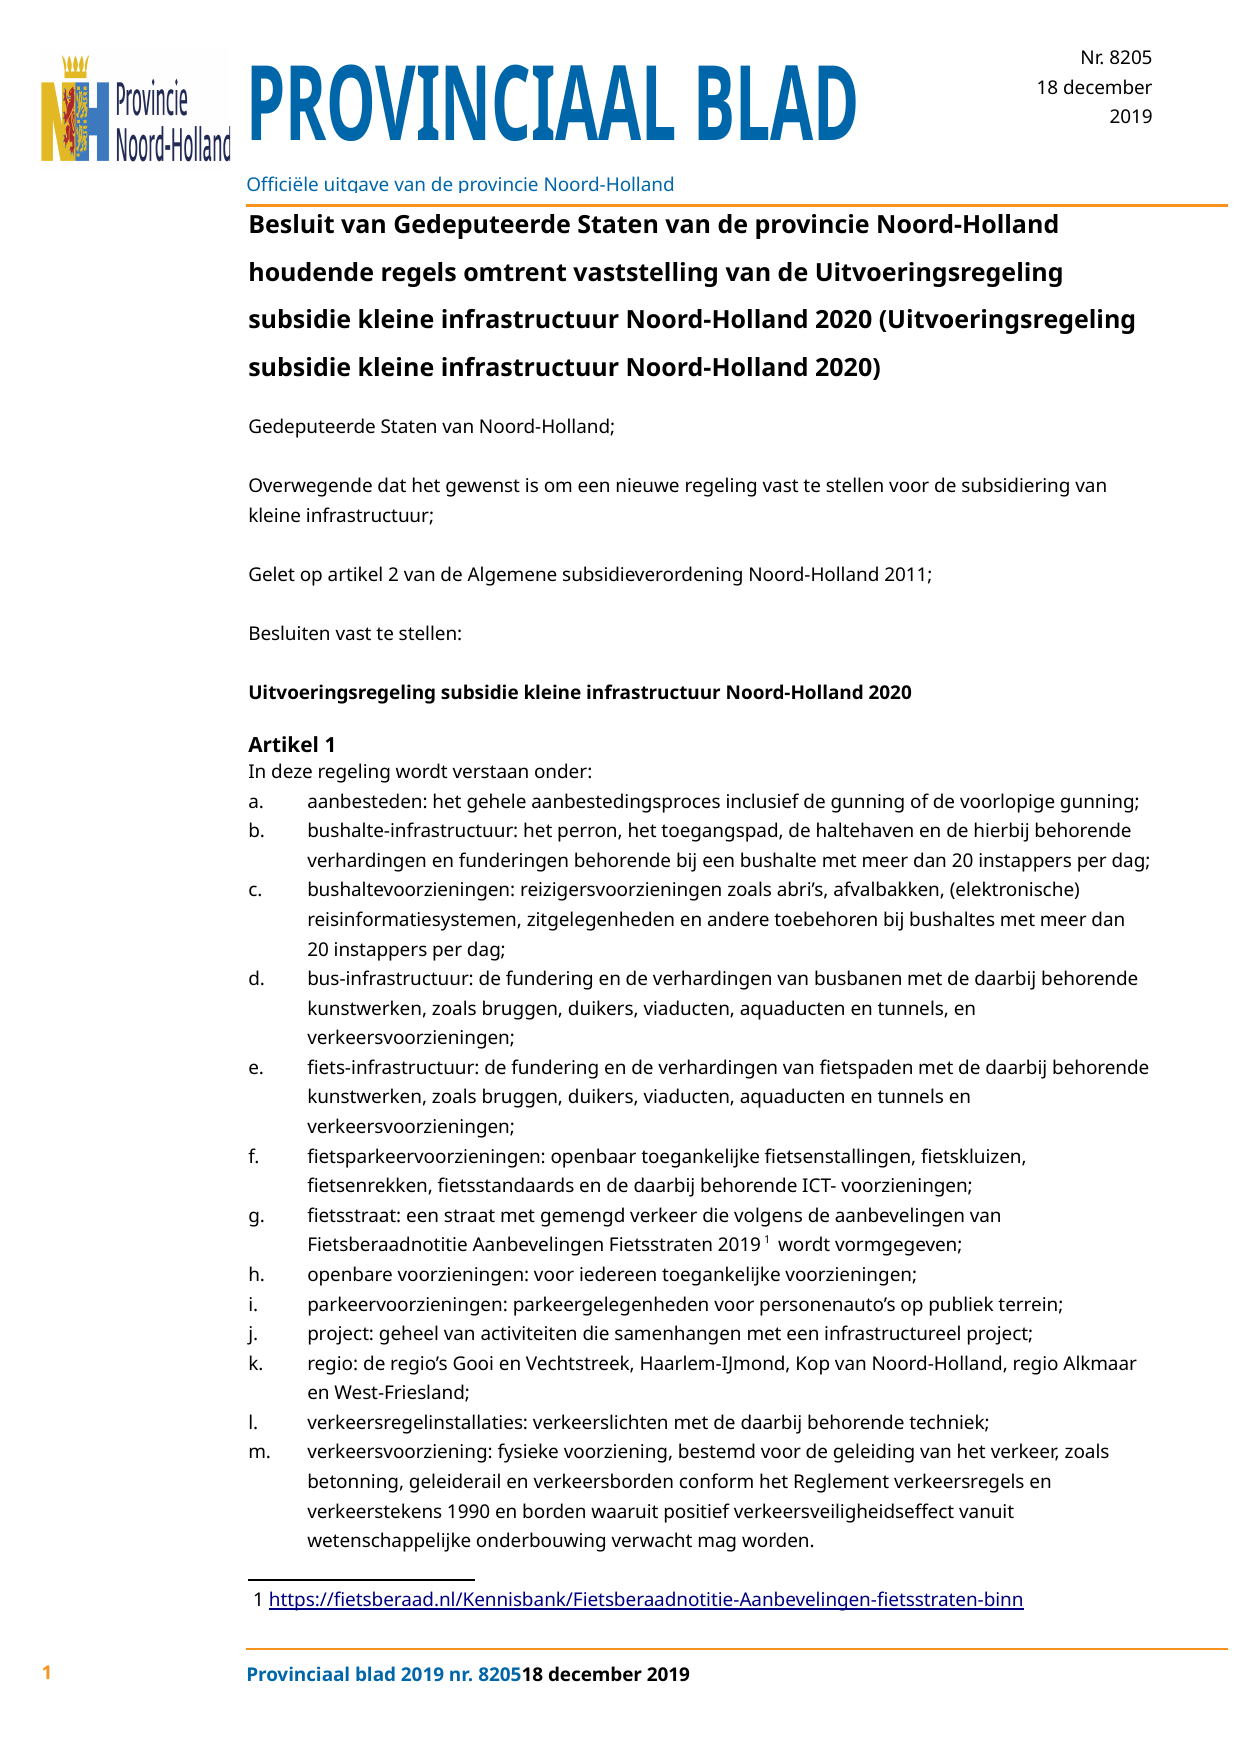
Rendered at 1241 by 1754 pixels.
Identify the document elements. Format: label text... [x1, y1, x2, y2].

list bushaltevoorzieningen: reizigersvoorzieningen zoals abri’s, afvalbakken, (elektronische) reisinformatiesystemen, zitgelegenheden en andere toebehoren bij bushaltes met meer dan 20 instappers per dag; [248, 877, 1152, 961]
picture [41, 47, 231, 172]
list https://fietsberaad.nl/Kennisbank/Fietsberaadnotitie-Aanbevelingen-fietsstraten-binn [248, 1586, 1152, 1612]
list bus-infrastructuur: de fundering en de verhardingen van busbanen met de daarbij behorende kunstwerken, zoals bruggen, duikers, viaducten, aquaducten en tunnels, en verkeersvoorzieningen; [248, 965, 1152, 1050]
list regio: de regio’s Gooi en Vechtstreek, Haarlem-IJmond, Kop van Noord-Holland, regio Alkmaar en West-Friesland; [248, 1350, 1152, 1405]
list fietsparkeervoorzieningen: openbaar toegankelijke fietsenstallingen, fietskluizen, fietsenrekken, fietsstandaards en de daarbij behorende ICT- voorzieningen; [248, 1143, 1152, 1198]
text Uitvoeringsregeling subsidie kleine infrastructuur Noord-Holland 2020 [248, 679, 1152, 705]
list aanbesteden: het gehele aanbestedingsproces inclusief de gunning of de voorlopige gunning; [248, 788, 1152, 813]
list project: geheel van activiteiten die samenhangen met een infrastructureel project; [248, 1320, 1152, 1346]
text Besluiten vast te stellen: [248, 620, 1152, 646]
list bushalte-infrastructuur: het perron, het toegangspad, de haltehaven en de hierbij behorende verhardingen en funderingen behorende bij een bushalte met meer dan 20 instappers per dag; [248, 817, 1152, 873]
text Overwegende dat het gewenst is om een nieuwe regeling vast te stellen voor de subsidiering van kleine infrastructuur; [248, 472, 1152, 528]
list openbare voorzieningen: voor iedereen toegankelijke voorzieningen; [248, 1261, 1152, 1287]
text Gelet op artikel 2 van de Algemene subsidieverordening Noord-Holland 2011; [248, 561, 1152, 587]
text Besluit van Gedeputeerde Staten van de provincie Noord-Holland houdende regels omtrent vaststelling van de Uitvoeringsregeling subsidie kleine infrastructuur Noord-Holland 2020 (Uitvoeringsregeling subsidie kleine infrastructuur Noord-Holland 2020) [248, 207, 1152, 384]
list parkeervoorzieningen: parkeergelegenheden voor personenauto’s op publiek terrein; [248, 1291, 1152, 1316]
text In deze regeling wordt verstaan onder: [248, 758, 1152, 784]
list fiets-infrastructuur: de fundering en de verhardingen van fietspaden met de daarbij behorende kunstwerken, zoals bruggen, duikers, viaducten, aquaducten en tunnels en verkeersvoorzieningen; [248, 1054, 1152, 1139]
list fietsstraat: een straat met gemengd verkeer die volgens de aanbevelingen van Fietsberaadnotitie Aanbevelingen Fietsstraten 2019 wordt vormgegeven; [248, 1202, 1152, 1257]
list verkeersvoorziening: fysieke voorziening, bestemd voor de geleiding van het verkeer, zoals betonning, geleiderail en verkeersborden conform het Reglement verkeersregels en verkeerstekens 1990 en borden waaruit positief verkeersveiligheidseffect vanuit wetenschappelijke onderbouwing verwacht mag worden. [248, 1439, 1152, 1553]
text Gedeputeerde Staten van Noord-Holland; [248, 413, 1152, 439]
list verkeersregelinstallaties: verkeerslichten met de daarbij behorende techniek; [248, 1409, 1152, 1435]
text Artikel 1 [248, 730, 1152, 758]
